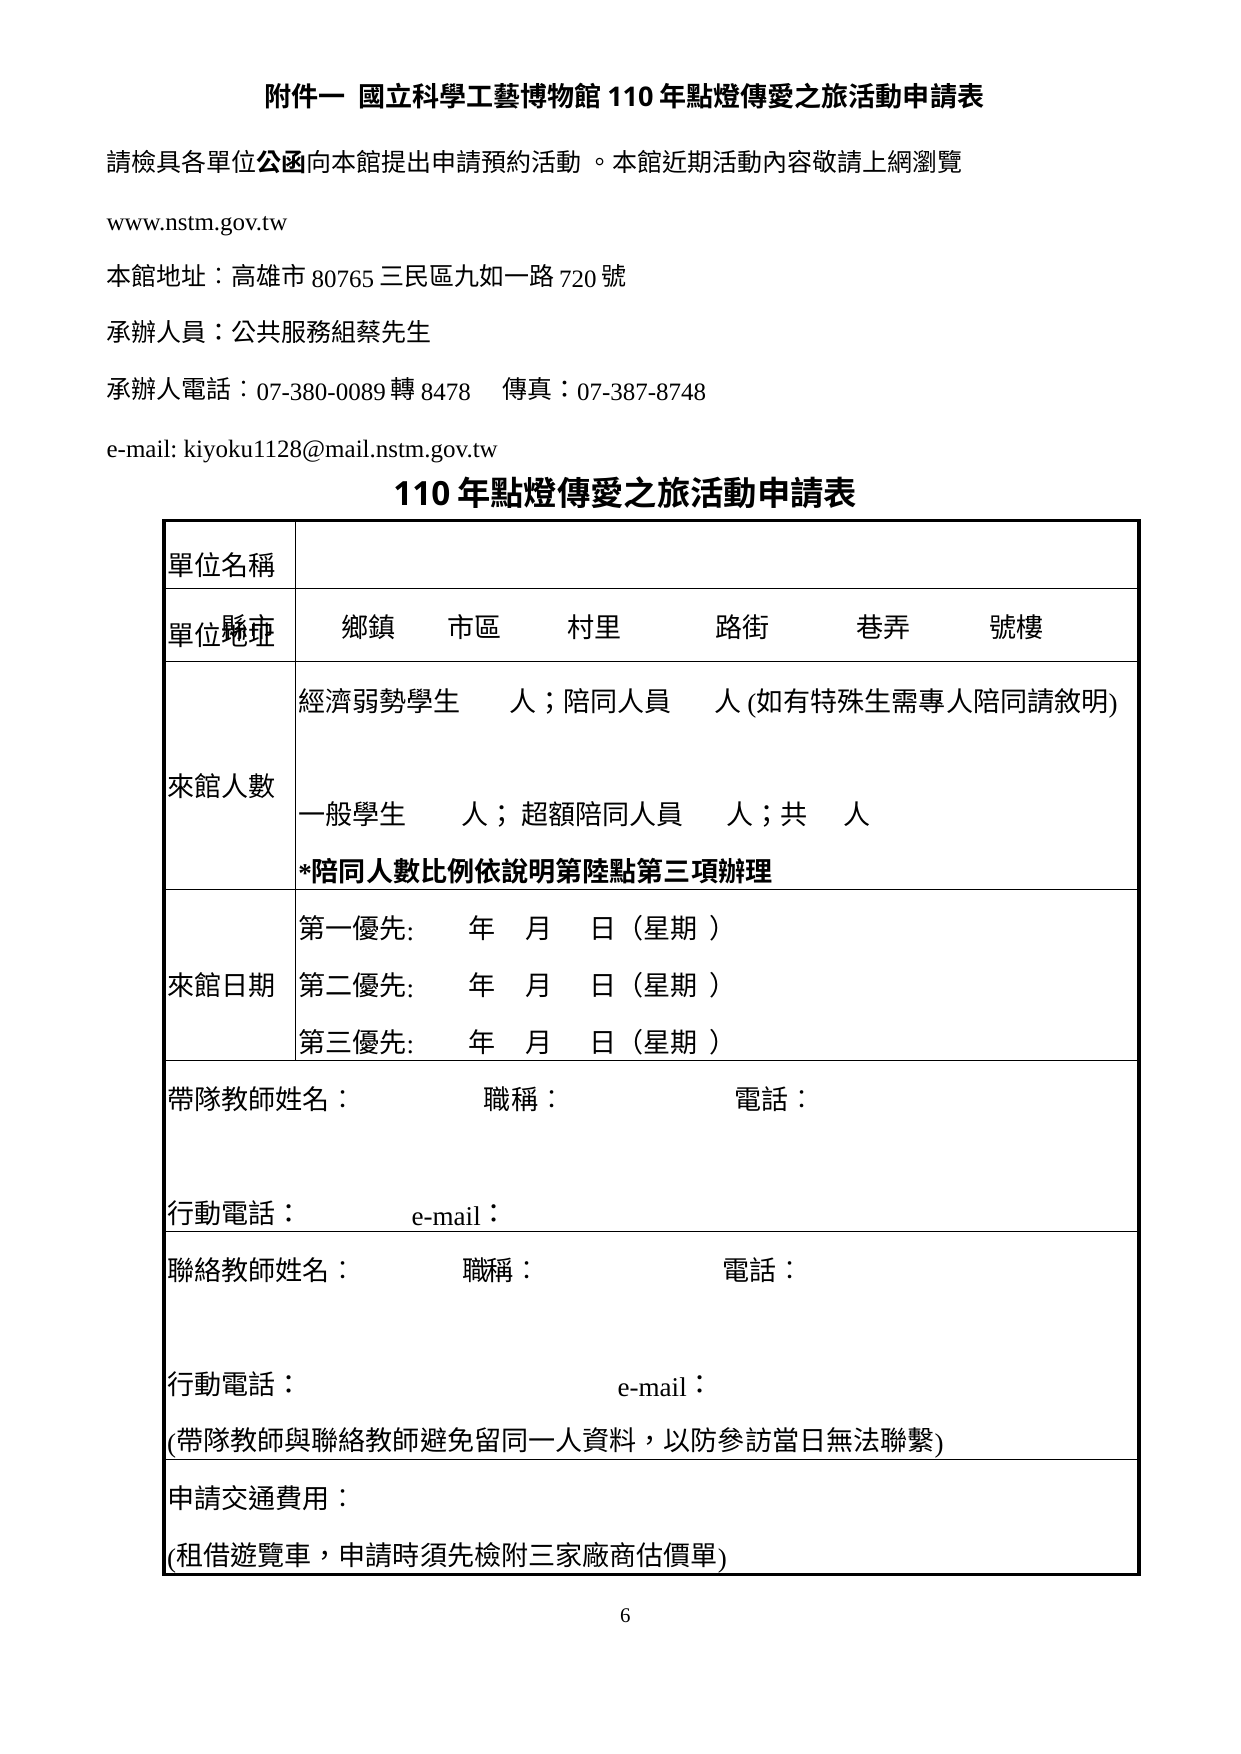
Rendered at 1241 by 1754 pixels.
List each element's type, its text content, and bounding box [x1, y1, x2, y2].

table_cell 聯絡教師姓名︰ 職稱︰ 電話︰ 行動電話： e-mail： (帶隊教師與聯絡教師避免留同一人資料，以防參訪當日無法聯繫) [166, 1232, 1137, 1458]
text 本館地址︰高雄市80765三民區九如一路720號 [106, 236, 1144, 292]
table_header [296, 522, 1137, 588]
table_cell 第一優先: 年 月 日（星期 ） 第二優先: 年 月 日（星期 ） 第三優先: 年 月 日（星期 ） [296, 890, 1137, 1060]
table_cell 經濟弱勢學生 人；陪同人員 人 (如有特殊生需專人陪同請敘明) 一般學生 人； 超額陪同人員 人；共 人 *陪同人數比例依說明第陸點第三項辦理 [296, 662, 1137, 889]
text 承辦人電話︰07-380-0089轉8478 傳真：07-387-8748 [106, 349, 1144, 406]
text 請檢具各單位公函向本館提出申請預約活動 。本館近期活動內容敬請上網瀏覽www.nstm.gov.tw [106, 122, 1144, 236]
text 附件一 國立科學工藝博物館110年點燈傳愛之旅活動申請表 [106, 66, 1142, 122]
table_cell 來館日期 [166, 890, 295, 1060]
table_cell 單位地址 [166, 589, 295, 661]
table_cell 來館人數 [166, 662, 295, 889]
text e-mail: kiyoku1128@mail.nstm.gov.tw [106, 406, 1144, 462]
text 110年點燈傳愛之旅活動申請表 [106, 462, 1144, 519]
table_cell 帶隊教師姓名︰ 職稱︰ 電話︰ 行動電話： e-mail： [166, 1061, 1137, 1231]
table_header 單位名稱 [166, 522, 295, 588]
table_cell 申請交通費用︰ (租借遊覽車，申請時須先檢附三家廠商估價單) [166, 1460, 1137, 1573]
table_cell 縣市 鄉鎮 市區 村里 路街 巷弄 號樓 [296, 589, 1137, 661]
text 承辦人員：公共服務組蔡先生 [106, 292, 1144, 349]
